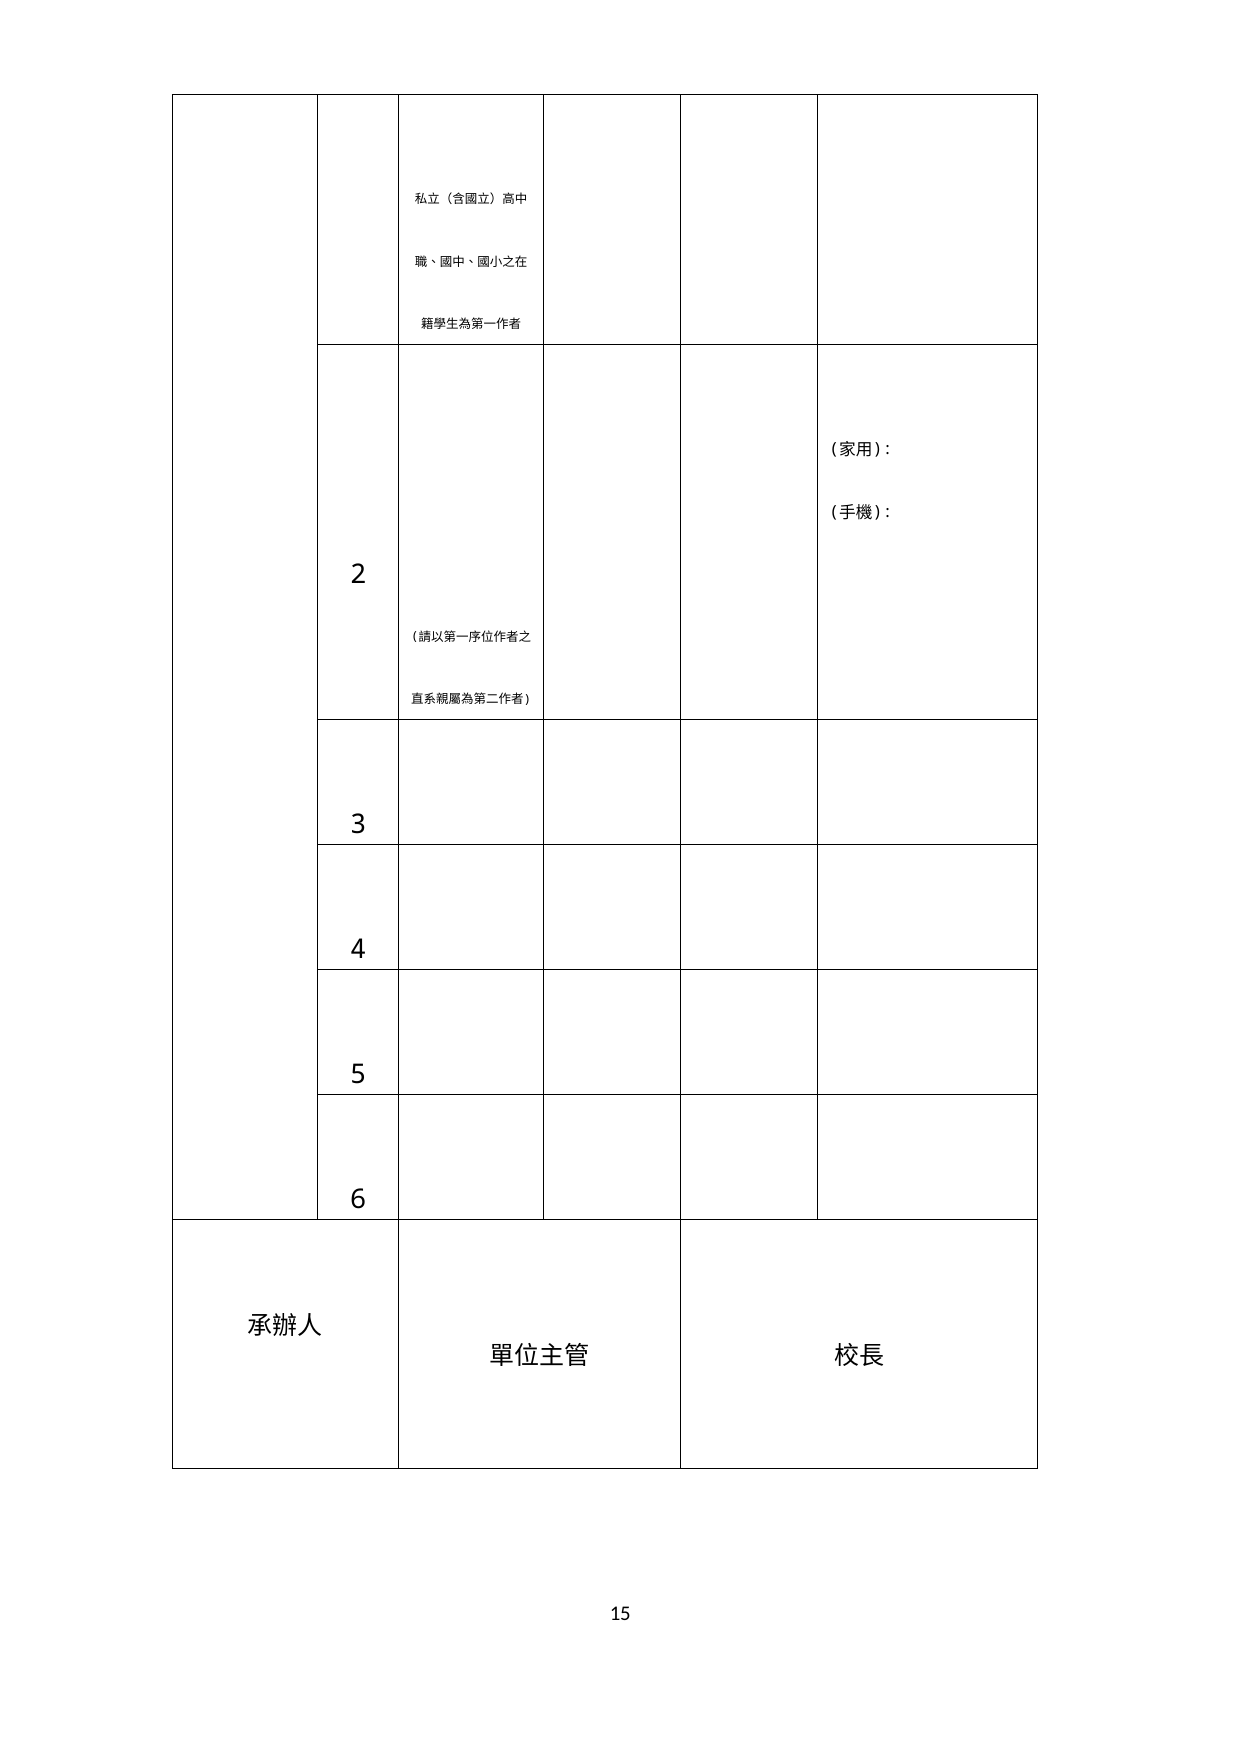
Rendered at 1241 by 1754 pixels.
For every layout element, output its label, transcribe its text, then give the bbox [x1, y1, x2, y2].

table_cell [681, 720, 817, 844]
table_cell (家用): (手機): [818, 345, 1037, 719]
table_cell [544, 845, 680, 969]
table_cell [544, 95, 680, 344]
table_cell [544, 970, 680, 1094]
table_cell [399, 1095, 543, 1219]
table_cell [681, 95, 817, 344]
table_cell [544, 345, 680, 719]
table_cell 私立（含國立）高中職、國中、國小之在籍學生為第一作者 [399, 95, 543, 344]
table_cell [544, 1095, 680, 1219]
table_cell [399, 720, 543, 844]
table_cell [399, 845, 543, 969]
table_cell 6 [318, 1095, 398, 1219]
table_cell 校長 [681, 1220, 1037, 1468]
table_cell [818, 845, 1037, 969]
table_cell 4 [318, 845, 398, 969]
table_cell [818, 1095, 1037, 1219]
table_cell [318, 95, 398, 344]
table_cell [818, 95, 1037, 344]
table_cell [681, 845, 817, 969]
table_cell 2 [318, 345, 398, 719]
table_cell [399, 970, 543, 1094]
table_cell [544, 720, 680, 844]
table_cell 3 [318, 720, 398, 844]
table_cell [681, 345, 817, 719]
table_cell [173, 95, 317, 1219]
table_cell [681, 1095, 817, 1219]
table_cell 承辦人 [173, 1220, 398, 1468]
table_cell [681, 970, 817, 1094]
table_cell 單位主管 [399, 1220, 680, 1468]
table_cell 5 [318, 970, 398, 1094]
table_cell (請以第一序位作者之直系親屬為第二作者) [399, 345, 543, 719]
table_cell [818, 720, 1037, 844]
table_cell [818, 970, 1037, 1094]
